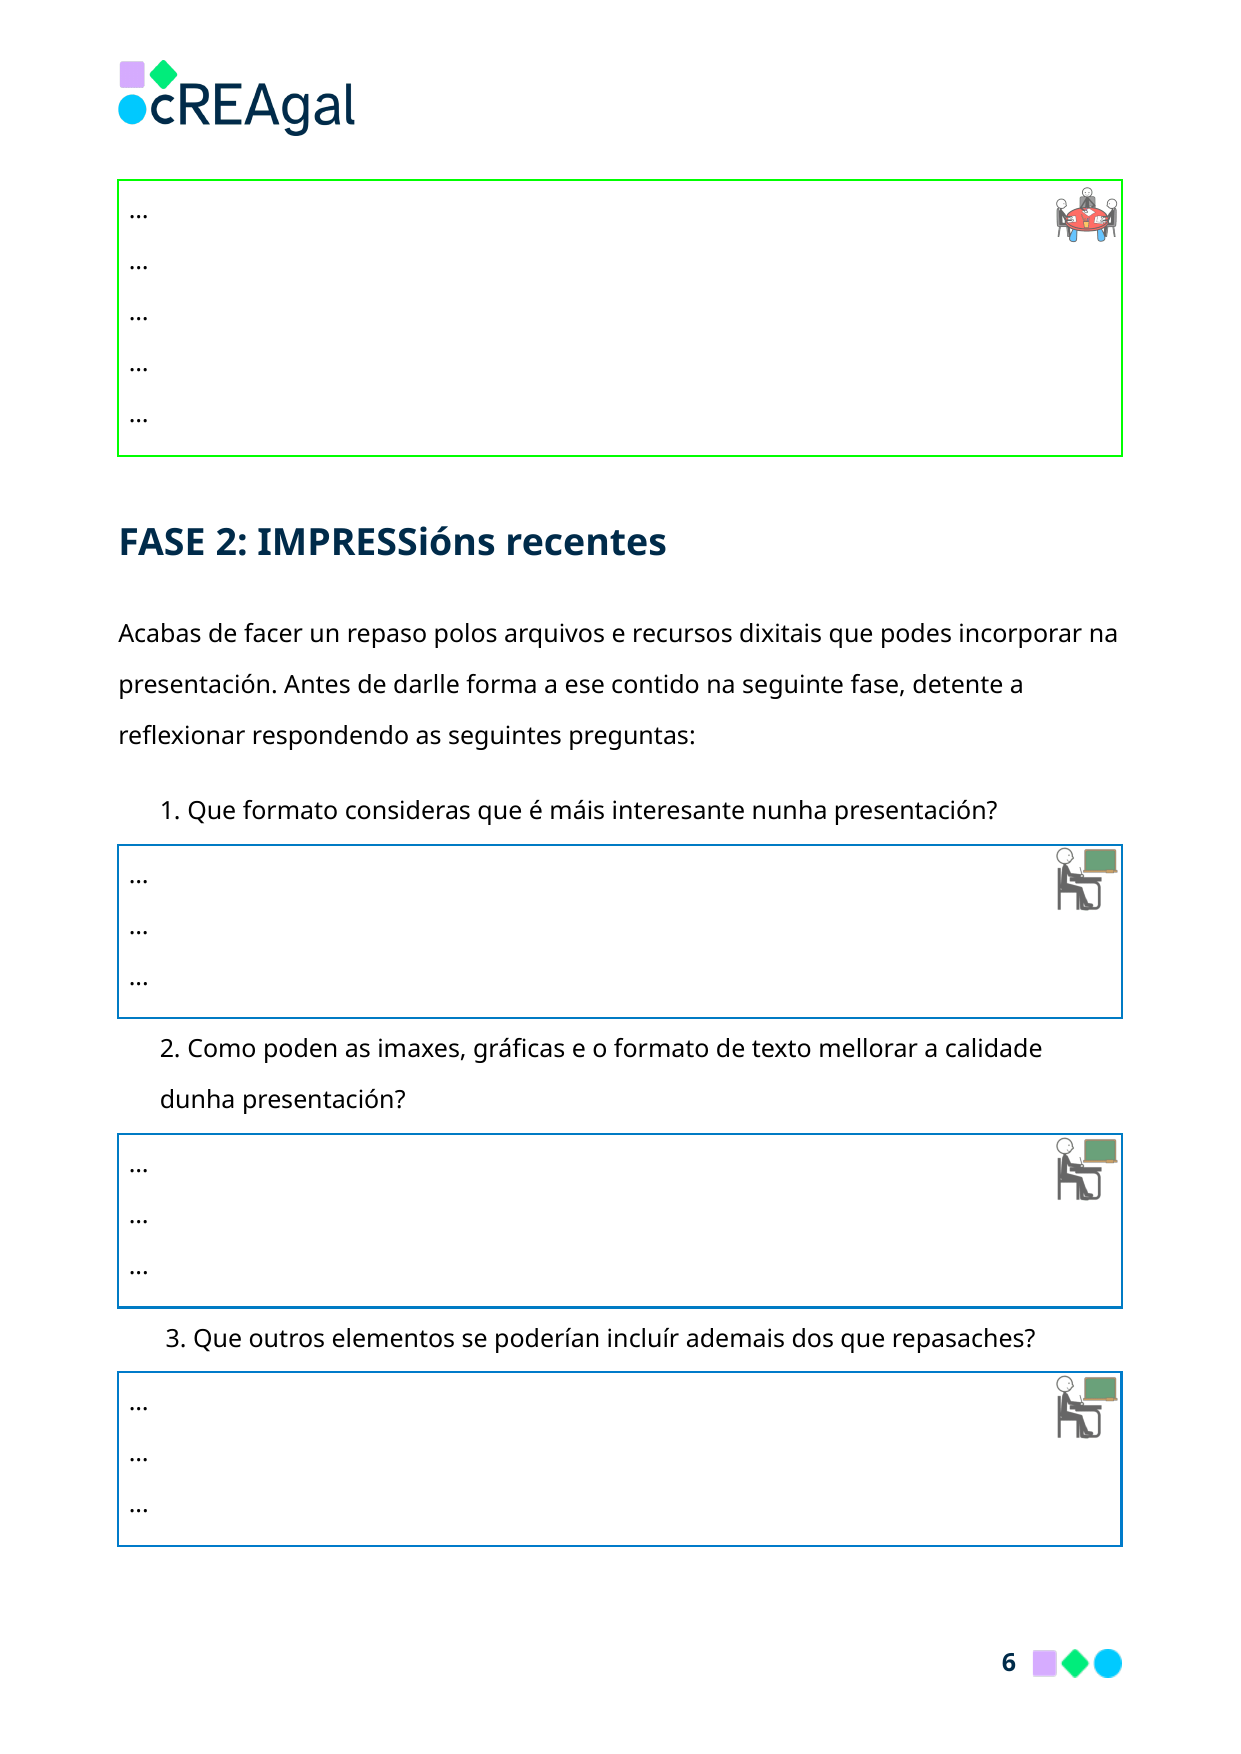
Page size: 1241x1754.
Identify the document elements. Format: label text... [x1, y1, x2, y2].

table_header … … ... [119, 1373, 1120, 1544]
list 1. Que formato consideras que é máis interesante nunha presentación? [124, 793, 1122, 827]
picture [1032, 1649, 1105, 1678]
picture [118, 60, 355, 136]
picture [1112, 1649, 1122, 1660]
list Acabas de facer un repaso polos arquivos e recursos dixitais que podes incorporar na presentación. Antes de darlle forma a ese contido na seguinte fase, detente a reflexionar respondendo as seguintes preguntas: [118, 616, 1122, 752]
list 2. Como poden as imaxes, gráficas e o formato de texto mellorar a calidade dunha presentación? [124, 1031, 1122, 1116]
list 3. Que outros elementos se poderían incluír ademais dos que repasaches? [130, 1320, 1122, 1354]
table_header … … ... [119, 846, 1121, 1017]
picture [1111, 1666, 1122, 1678]
table_header … … ... [119, 1135, 1121, 1306]
subtitle FASE 2: IMPRESSións recentes [118, 516, 1122, 567]
table_header … … … … … [119, 181, 1121, 454]
